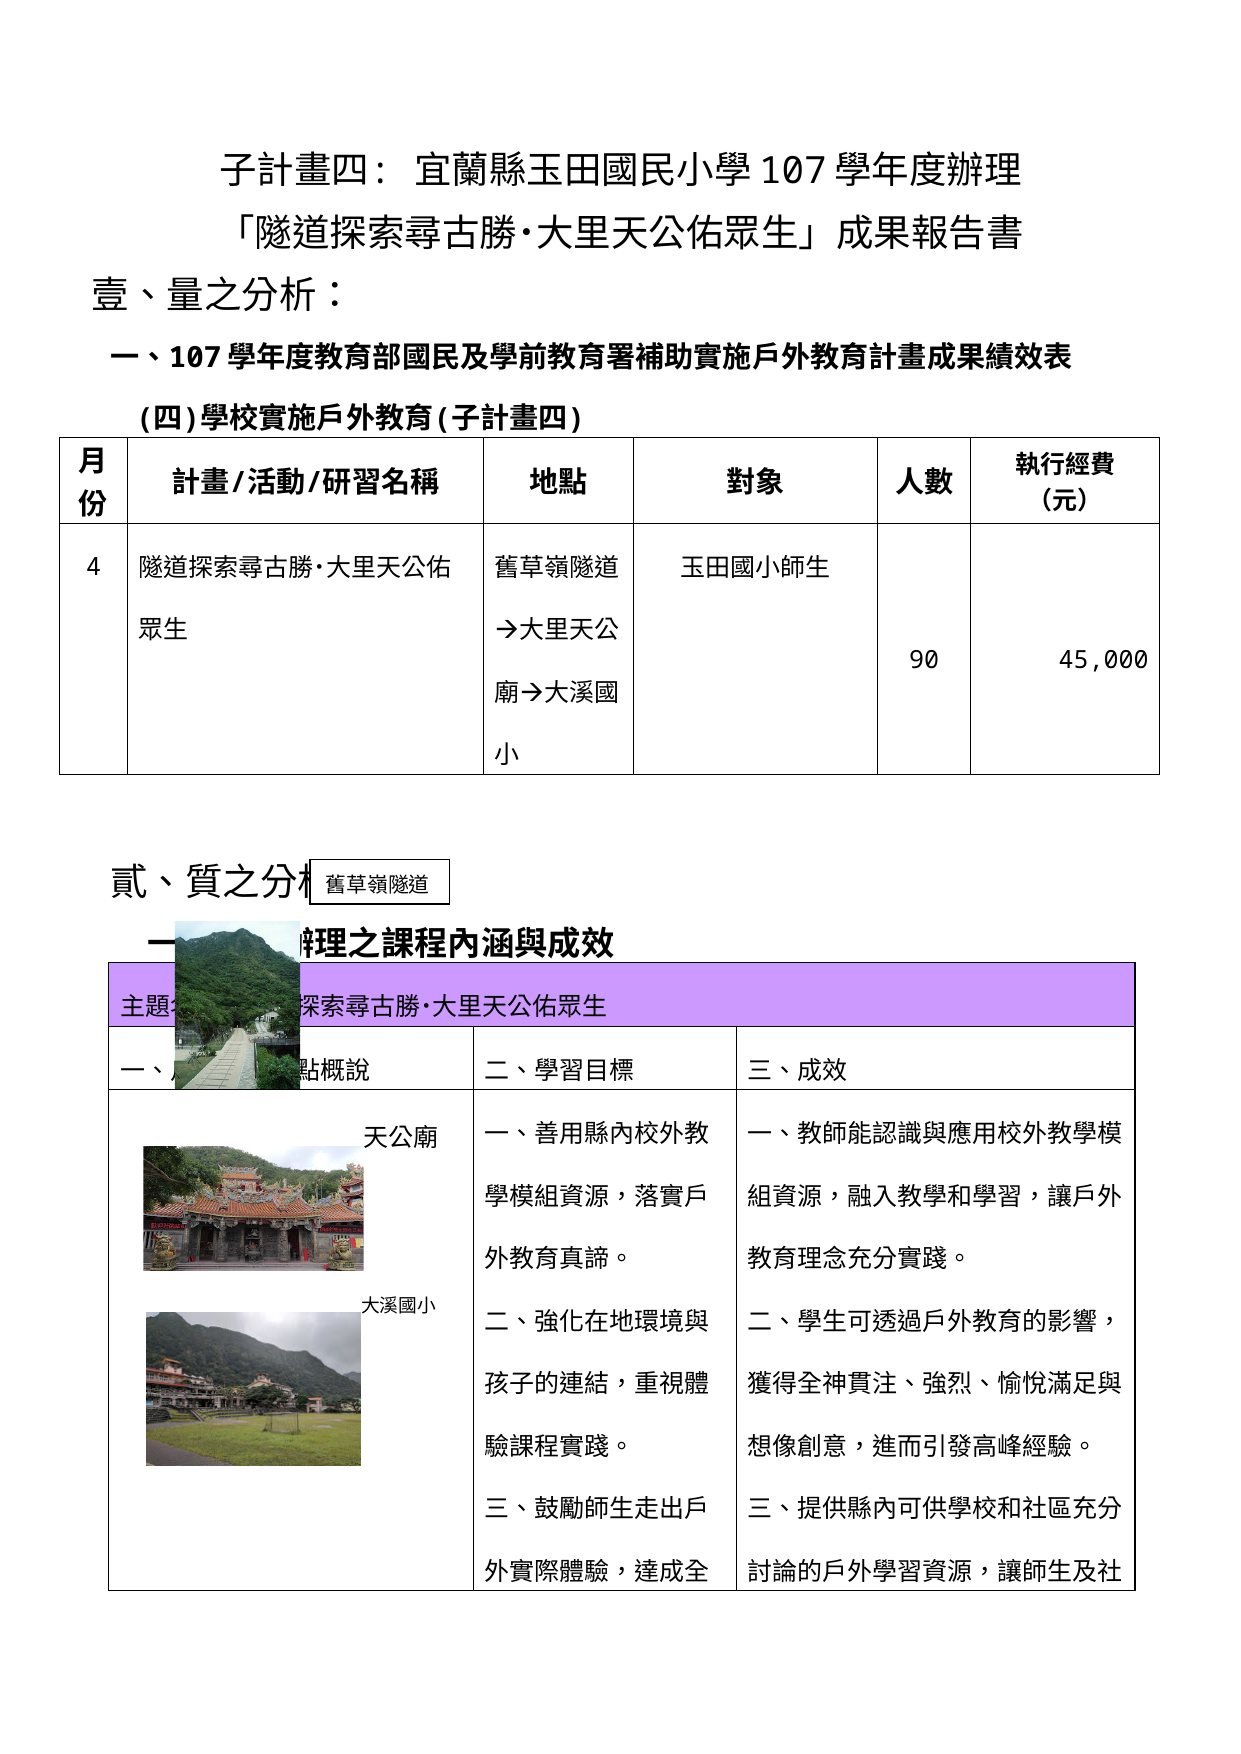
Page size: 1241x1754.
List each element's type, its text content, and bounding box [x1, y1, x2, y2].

table_cell 舊草嶺隧道大里天公廟大溪國小 [484, 524, 633, 774]
table_cell 一、戶外教學景點概說 [300, 1027, 473, 1089]
table_header 月份 [60, 438, 127, 523]
text 一、活動辦理之課程內涵與成效 [148, 900, 1092, 962]
table_cell 隧道探索尋古勝˙大里天公佑眾生 [128, 524, 483, 774]
table_cell 4 [60, 524, 127, 774]
table_header 主題名稱：隧道探索尋古勝˙大里天公佑眾生 [109, 963, 174, 1026]
text 壹、量之分析： [91, 251, 1092, 313]
table_cell 天公廟 大溪國小 [109, 1090, 473, 1590]
table_cell 二、學習目標 [474, 1027, 736, 1089]
text 貳、質之分析 [110, 837, 1092, 900]
table_cell 一、善用縣內校外教學模組資源，落實戶外教育真諦。 二、強化在地環境與孩子的連結，重視體驗課程實踐。 三、鼓勵師生走出戶外實際體驗，達成全 [474, 1090, 736, 1590]
table_header 計畫/活動/研習名稱 [128, 438, 483, 523]
table_header 人數 [878, 438, 970, 523]
table_header 對象 [634, 438, 877, 523]
text 「隧道探索尋古勝˙大里天公佑眾生」成果報告書 [148, 188, 1092, 251]
table_cell 90 [878, 524, 970, 774]
table_header 地點 [484, 438, 633, 523]
table_cell 玉田國小師生 [634, 524, 877, 774]
table_cell 一、教師能認識與應用校外教學模組資源，融入教學和學習，讓戶外教育理念充分實踐。 二、學生可透過戶外教育的影響，獲得全神貫注、強烈、愉悅滿足與想像創意，進而引發高峰經驗。 三、提供縣內可供學校和社區充分討論的戶外學習資源，讓師生及社 [737, 1090, 1134, 1590]
table_cell 45,000 [971, 524, 1159, 774]
table_cell 三、成效 [737, 1027, 1134, 1089]
text 一、107學年度教育部國民及學前教育署補助實施戶外教育計畫成果績效表 [110, 313, 1092, 376]
table_cell 天公廟 大溪國小 [311, 860, 449, 903]
table_cell 一、戶外教學景點概說 [109, 1027, 174, 1089]
text (四)學校實施戶外教育(子計畫四) [118, 394, 1092, 437]
text 子計畫四: 宜蘭縣玉田國民小學107學年度辦理 [148, 126, 1092, 188]
table_header 主題名稱：隧道探索尋古勝˙大里天公佑眾生 [300, 963, 1134, 1026]
table_header 執行經費（元） [971, 438, 1159, 523]
